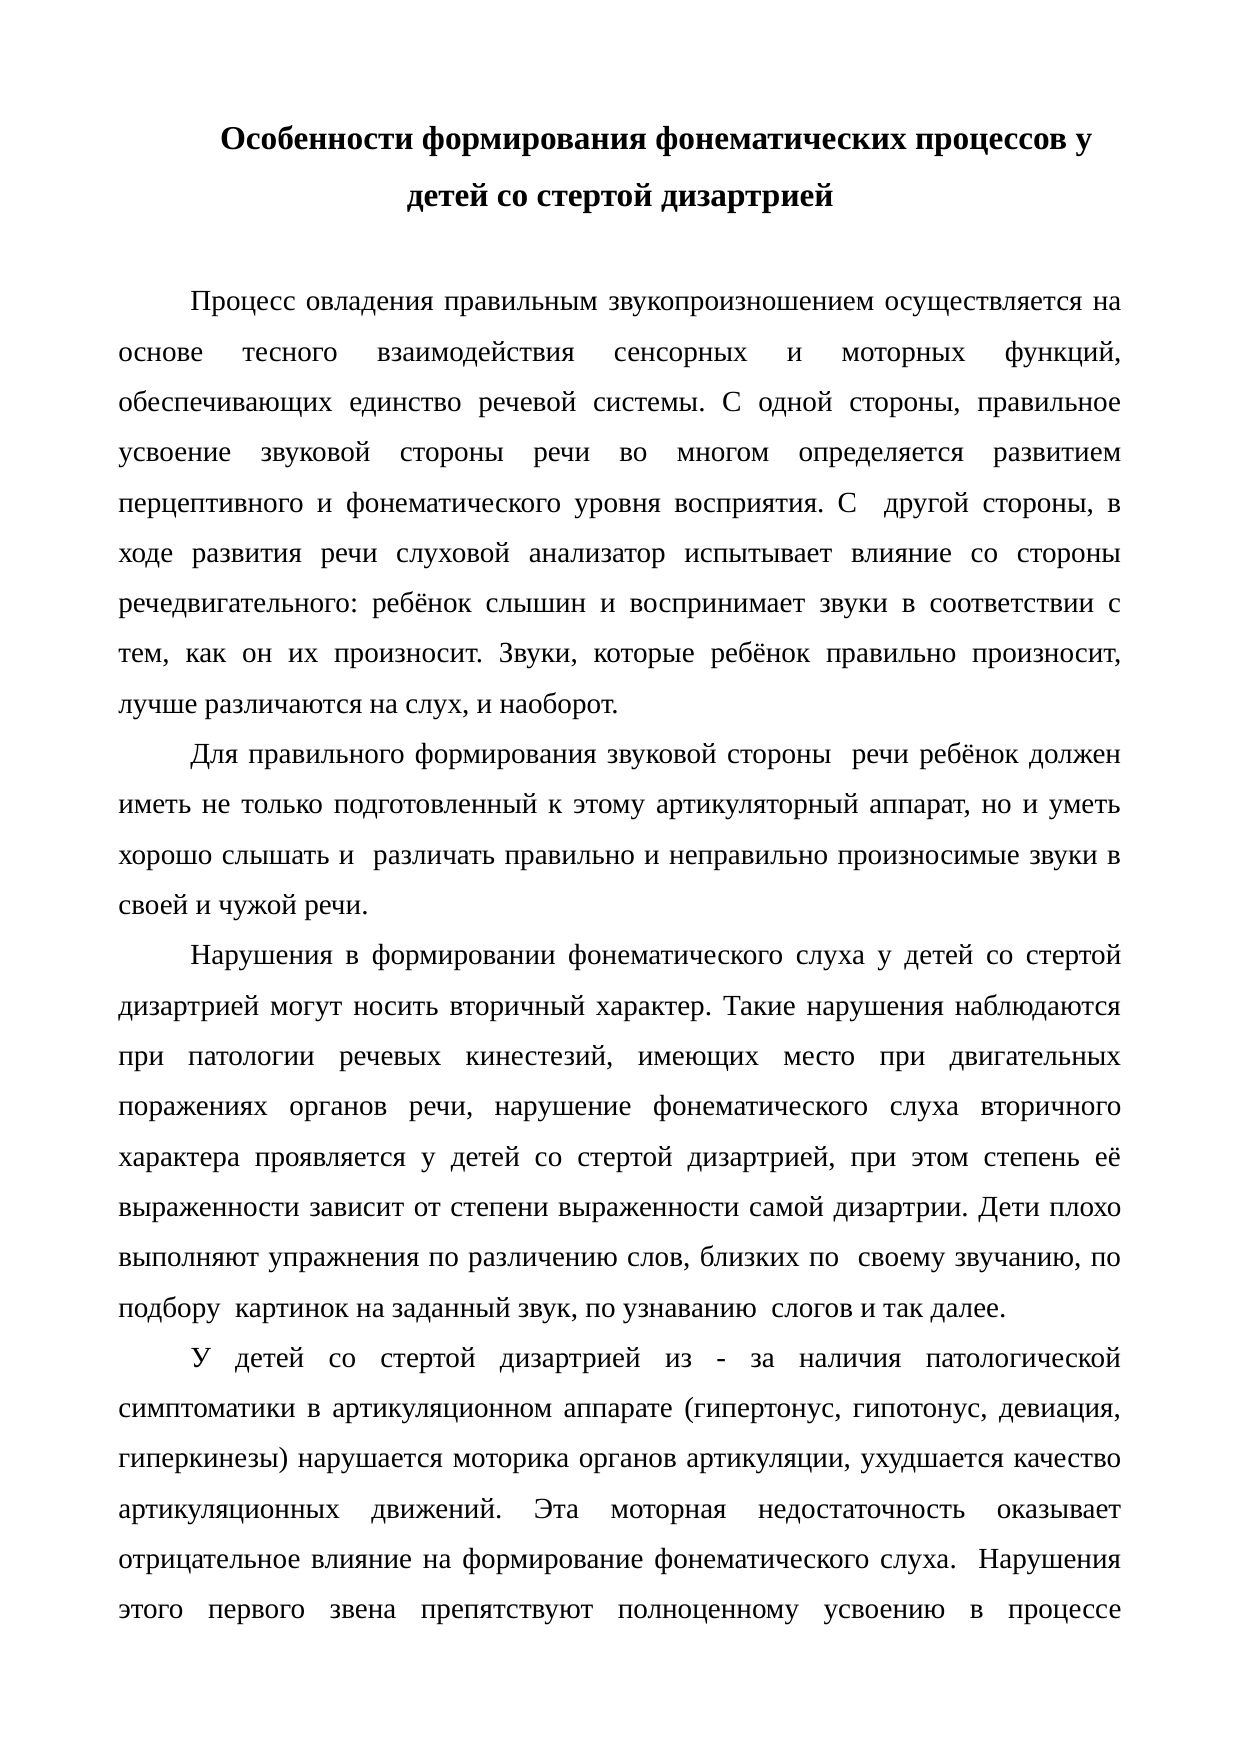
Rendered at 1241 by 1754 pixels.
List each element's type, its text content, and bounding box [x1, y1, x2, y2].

text Процесс овладения правильным звукопроизношением осуществляется на основе тесного взаимодействия сенсорных и моторных функций, обеспечивающих единство речевой системы. С одной стороны, правильное усвоение звуковой стороны речи во многом определяется развитием перцептивного и фонематического уровня восприятия. С другой стороны, в ходе развития речи слуховой анализатор испытывает влияние со стороны речедвигательного: ребёнок слышин и воспринимает звуки в соответствии с тем, как он их произносит. Звуки, которые ребёнок правильно произносит, лучше различаются на слух, и наоборот. [118, 283, 1122, 719]
text У детей со стертой дизартрией из - за наличия патологической симптоматики в артикуляционном аппарате (гипертонус, гипотонус, девиация, гиперкинезы) нарушается моторика органов артикуляции, ухудшается качество артикуляционных движений. Эта моторная недостаточность оказывает отрицательное влияние на формирование фонематического слуха. Нарушения этого первого звена препятствуют полноценному усвоению в процессе [118, 1340, 1122, 1625]
text Особенности формирования фонематических процессов у детей со стертой дизартрией [118, 118, 1122, 214]
text Нарушения в формировании фонематического слуха у детей со стертой дизартрией могут носить вторичный характер. Такие нарушения наблюдаются при патологии речевых кинестезий, имеющих место при двигательных поражениях органов речи, нарушение фонематического слуха вторичного характера проявляется у детей со стертой дизартрией, при этом степень её выраженности зависит от степени выраженности самой дизартрии. Дети плохо выполняют упражнения по различению слов, близких по своему звучанию, по подбору картинок на заданный звук, по узнаванию слогов и так далее. [118, 937, 1122, 1323]
text Для правильного формирования звуковой стороны речи ребёнок должен иметь не только подготовленный к этому артикуляторный аппарат, но и уметь хорошо слышать и различать правильно и неправильно произносимые звуки в своей и чужой речи. [118, 736, 1122, 921]
